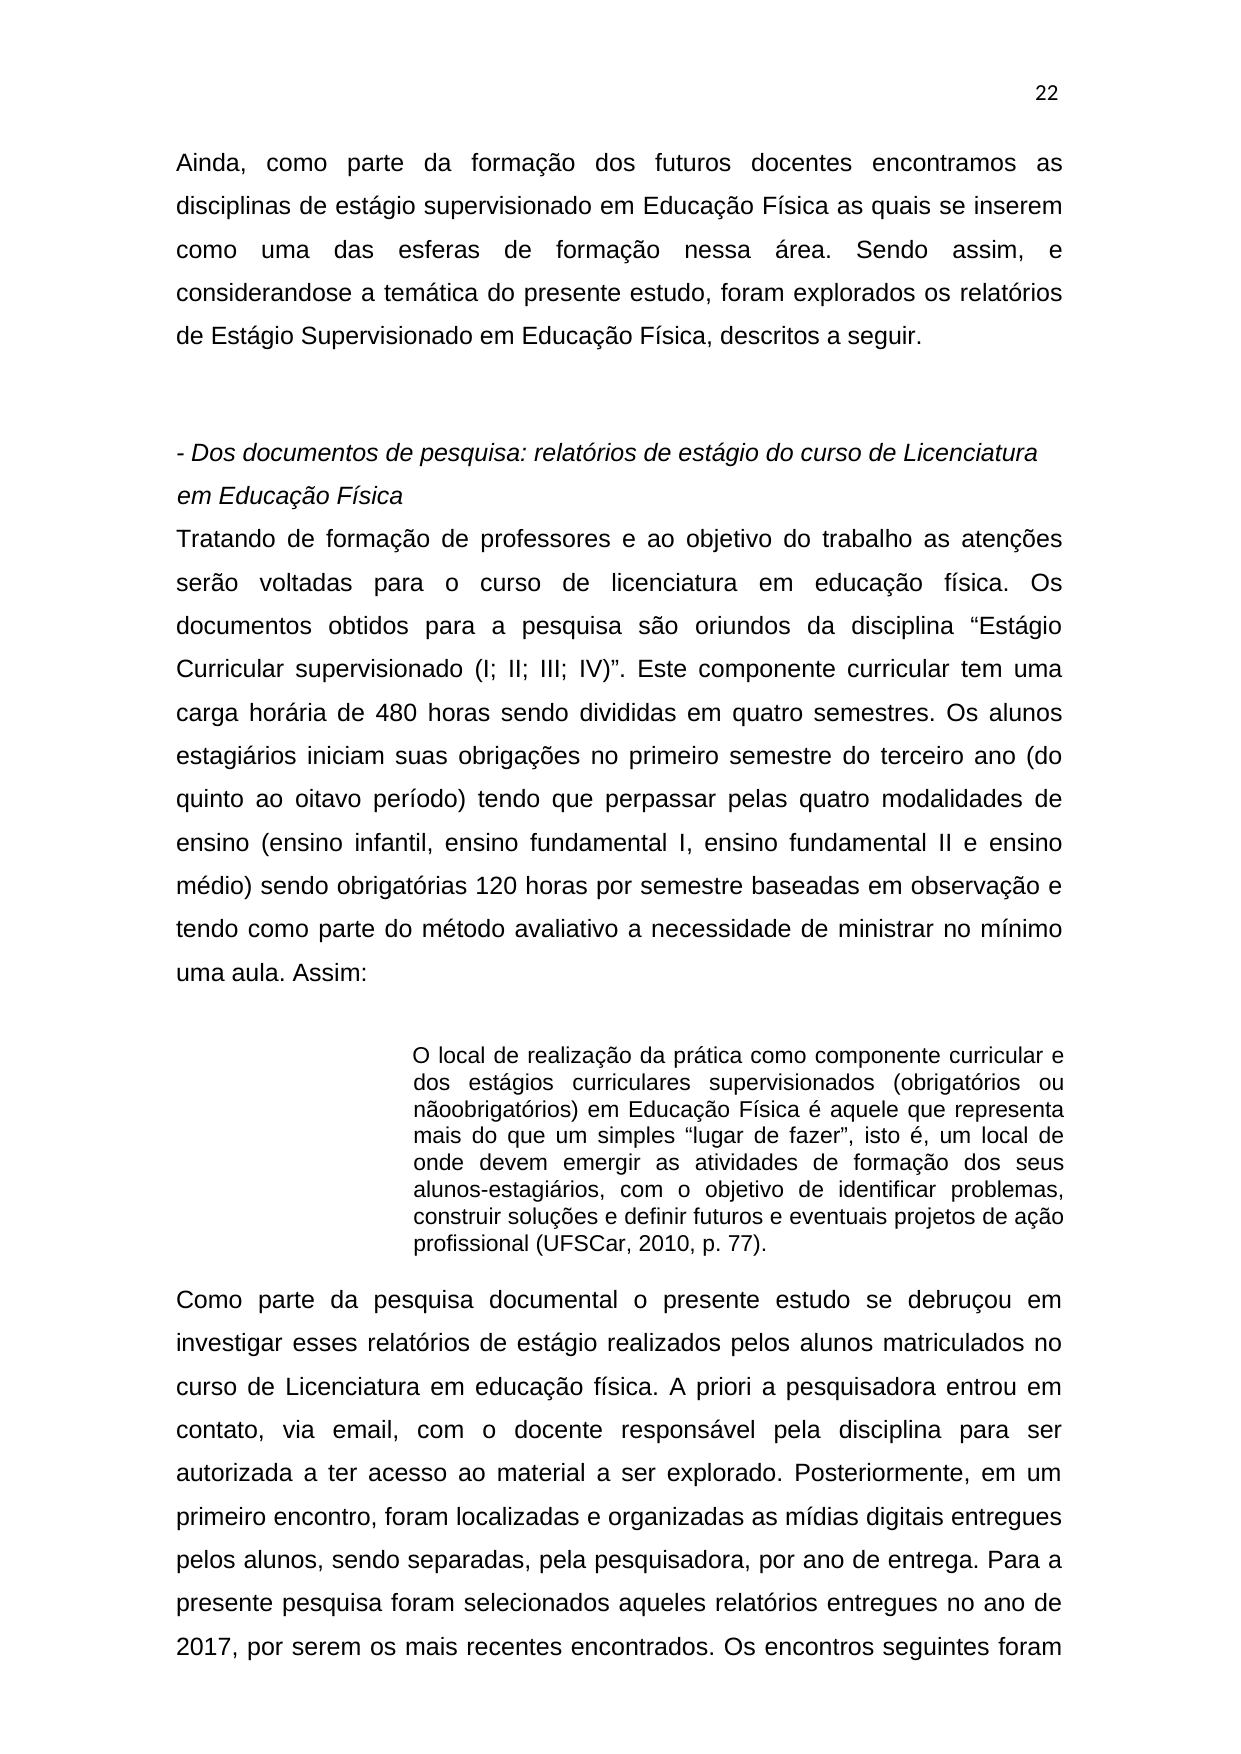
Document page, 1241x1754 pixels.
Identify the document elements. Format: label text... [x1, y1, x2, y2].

text - Dos documentos de pesquisa: relatórios de estágio do curso de Licenciatura em Educação Física [176, 438, 1073, 510]
text Ainda, como parte da formação dos futuros docentes encontramos as disciplinas de estágio supervisionado em Educação Física as quais se inserem como uma das esferas de formação nessa área. Sendo assim, e considerandose a temática do presente estudo, foram explorados os relatórios de Estágio Supervisionado em Educação Física, descritos a seguir. [176, 148, 1064, 350]
text Tratando de formação de professores e ao objetivo do trabalho as atenções serão voltadas para o curso de licenciatura em educação física. Os documentos obtidos para a pesquisa são oriundos da disciplina “Estágio Curricular supervisionado (I; II; III; IV)”. Este componente curricular tem uma carga horária de 480 horas sendo divididas em quatro semestres. Os alunos estagiários iniciam suas obrigações no primeiro semestre do terceiro ano (do quinto ao oitavo período) tendo que perpassar pelas quatro modalidades de ensino (ensino infantil, ensino fundamental I, ensino fundamental II e ensino médio) sendo obrigatórias 120 horas por semestre baseadas em observação e tendo como parte do método avaliativo a necessidade de ministrar no mínimo uma aula. Assim: [176, 524, 1064, 986]
text Como parte da pesquisa documental o presente estudo se debruçou em investigar esses relatórios de estágio realizados pelos alunos matriculados no curso de Licenciatura em educação física. A priori a pesquisadora entrou em contato, via email, com o docente responsável pela disciplina para ser autorizada a ter acesso ao material a ser explorado. Posteriormente, em um primeiro encontro, foram localizadas e organizadas as mídias digitais entregues pelos alunos, sendo separadas, pela pesquisadora, por ano de entrega. Para a presente pesquisa foram selecionados aqueles relatórios entregues no ano de 2017, por serem os mais recentes encontrados. Os encontros seguintes foram [176, 1285, 1064, 1660]
text O local de realização da prática como componente curricular e dos estágios curriculares supervisionados (obrigatórios ou nãoobrigatórios) em Educação Física é aquele que representa mais do que um simples “lugar de fazer”, isto é, um local de onde devem emergir as atividades de formação dos seus alunos-estagiários, com o objetivo de identificar problemas, construir soluções e definir futuros e eventuais projetos de ação profissional (UFSCar, 2010, p. 77). [412, 1042, 1064, 1256]
